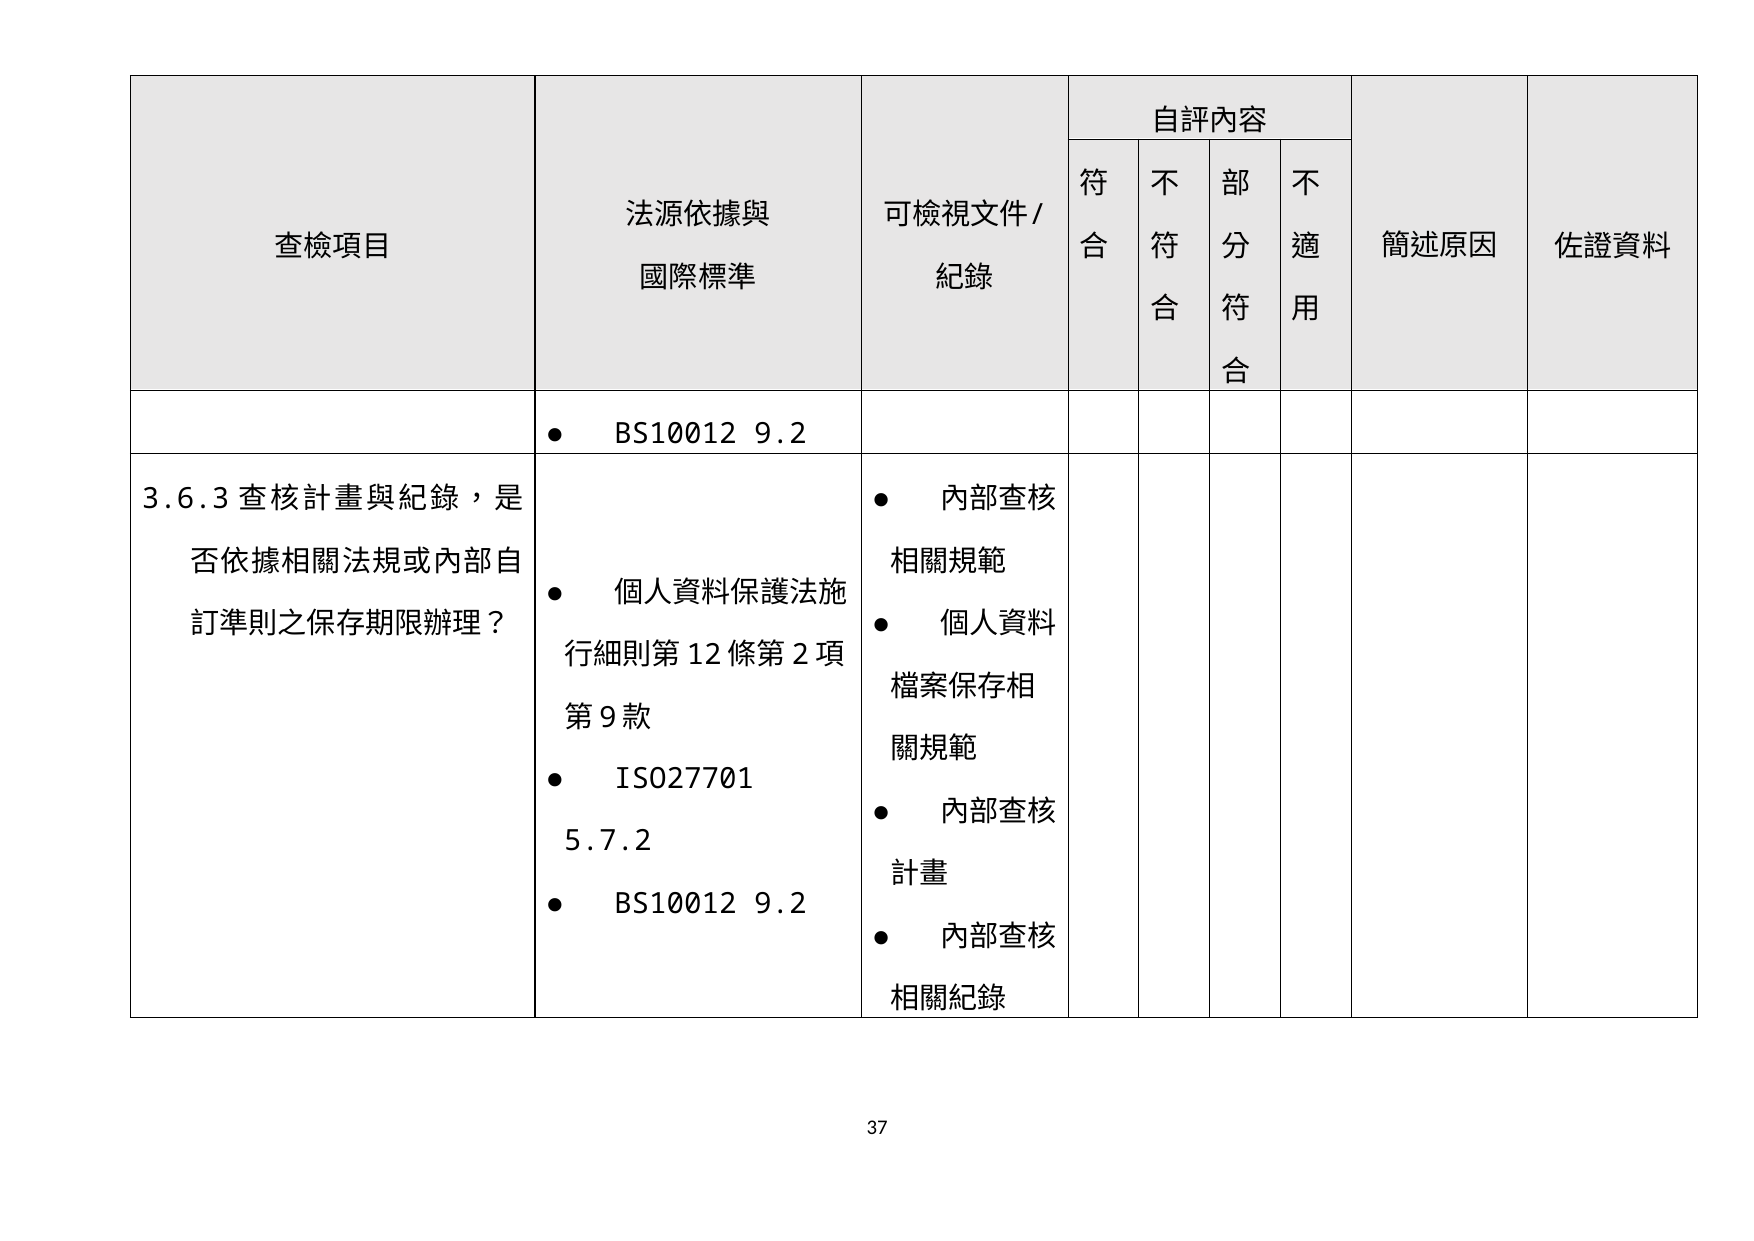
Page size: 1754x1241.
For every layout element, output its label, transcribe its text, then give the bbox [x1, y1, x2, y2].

table_cell [1210, 454, 1280, 1017]
table_cell [1698, 139, 1703, 389]
table_cell 個人資料保護法施行細則第12條第2項第9款 ISO27701 5.7.2 BS10012 9.2 [536, 454, 861, 1017]
table_cell 符合 [1069, 140, 1138, 389]
table_header 自評內容 [1069, 76, 1351, 138]
table_cell 個人資料保護法施行細則第12條第2項第9款 ISO27701 5.7.2 BS10012 9.2 [536, 391, 861, 453]
table_cell [131, 391, 534, 453]
table_cell [1139, 454, 1209, 1017]
table_cell 部分符合 [1210, 140, 1280, 389]
table_cell [1698, 453, 1703, 1017]
table_header 簡述原因 [1352, 76, 1527, 389]
table_cell [1528, 454, 1697, 1017]
table_cell [1210, 391, 1280, 453]
table_cell 不適用 [1281, 140, 1351, 389]
table_cell 內部查核相關規範 個人資料檔案保存相關規範 內部查核計畫 內部查核相關紀錄 [862, 454, 1068, 1017]
table_cell [1069, 454, 1138, 1017]
table_cell [1352, 391, 1527, 453]
table_cell [862, 391, 1068, 453]
table_cell 不符合 [1139, 140, 1209, 389]
table_cell [1281, 391, 1351, 453]
table_header 查檢項目 [131, 76, 534, 389]
table_cell [1698, 390, 1703, 453]
table_cell [1352, 454, 1527, 1017]
table_cell [1069, 391, 1138, 453]
table_cell 3.6.3查核計畫與紀錄，是否依據相關法規或內部自訂準則之保存期限辦理？ [131, 454, 534, 1017]
table_header 可檢視文件/紀錄 [862, 76, 1068, 389]
table_cell [1139, 391, 1209, 453]
table_header 佐證資料 [1528, 76, 1697, 389]
table_cell [1281, 454, 1351, 1017]
table_cell [1528, 391, 1697, 453]
table_header [1698, 75, 1703, 138]
table_header 法源依據與 國際標準 [536, 76, 861, 389]
